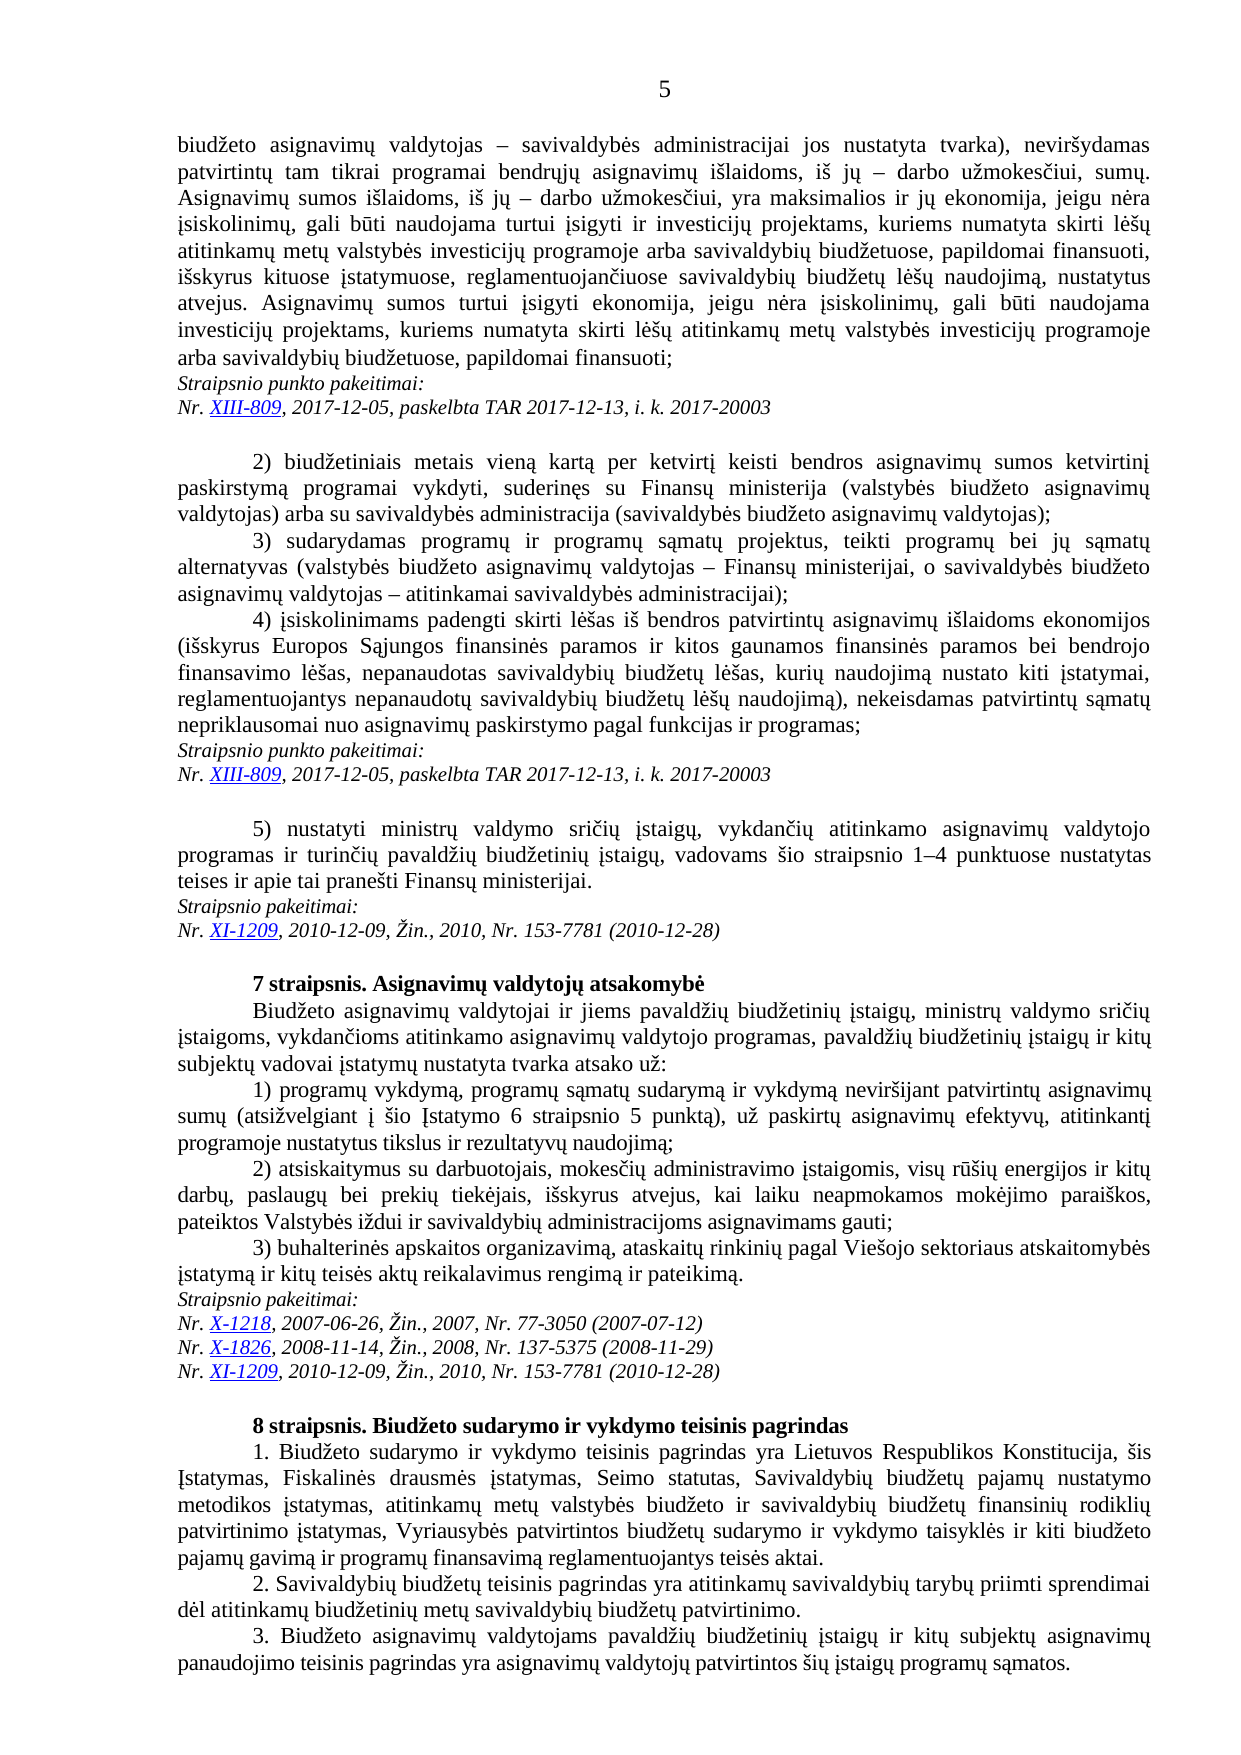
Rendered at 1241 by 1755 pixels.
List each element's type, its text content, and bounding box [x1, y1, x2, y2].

text Biudžeto asignavimų valdytojai ir jiems pavaldžių biudžetinių įstaigų, ministrų valdymo sričių įstaigoms, vykdančioms atitinkamo asignavimų valdytojo programas, pavaldžių biudžetinių įstaigų ir kitų subjektų vadovai įstatymų nustatyta tvarka atsako už: [177, 997, 1152, 1076]
text Nr. XIII-809, 2017-12-05, paskelbta TAR 2017-12-13, i. k. 2017-20003 [177, 395, 1152, 419]
text 3. Biudžeto asignavimų valdytojams pavaldžių biudžetinių įstaigų ir kitų subjektų asignavimų panaudojimo teisinis pagrindas yra asignavimų valdytojų patvirtintos šių įstaigų programų sąmatos. [177, 1623, 1152, 1675]
text Straipsnio punkto pakeitimai: [177, 738, 1152, 762]
text Straipsnio pakeitimai: [177, 1287, 1152, 1311]
text 1. Biudžeto sudarymo ir vykdymo teisinis pagrindas yra Lietuvos Respublikos Konstitucija, šis Įstatymas, Fiskalinės drausmės įstatymas, Seimo statutas, Savivaldybių biudžetų pajamų nustatymo metodikos įstatymas, atitinkamų metų valstybės biudžeto ir savivaldybių biudžetų finansinių rodiklių patvirtinimo įstatymas, Vyriausybės patvirtintos biudžetų sudarymo ir vykdymo taisyklės ir kiti biudžeto pajamų gavimą ir programų finansavimą reglamentuojantys teisės aktai. [177, 1438, 1152, 1570]
text 7 straipsnis. Asignavimų valdytojų atsakomybė [177, 971, 1152, 997]
text Nr. X-1218, 2007-06-26, Žin., 2007, Nr. 77-3050 (2007-07-12) [177, 1311, 1152, 1335]
text 2) biudžetiniais metais vieną kartą per ketvirtį keisti bendros asignavimų sumos ketvirtinį paskirstymą programai vykdyti, suderinęs su Finansų ministerija (valstybės biudžeto asignavimų valdytojas) arba su savivaldybės administracija (savivaldybės biudžeto asignavimų valdytojas); [177, 448, 1152, 527]
text 1) programų vykdymą, programų sąmatų sudarymą ir vykdymą neviršijant patvirtintų asignavimų sumų (atsižvelgiant į šio Įstatymo 6 straipsnio 5 punktą), už paskirtų asignavimų efektyvų, atitinkantį programoje nustatytus tikslus ir rezultatyvų naudojimą; [177, 1076, 1152, 1155]
text 3) sudarydamas programų ir programų sąmatų projektus, teikti programų bei jų sąmatų alternatyvas (valstybės biudžeto asignavimų valdytojas – Finansų ministerijai, o savivaldybės biudžeto asignavimų valdytojas – atitinkamai savivaldybės administracijai); [177, 527, 1152, 606]
text Straipsnio punkto pakeitimai: [177, 371, 1152, 395]
text 5) nustatyti ministrų valdymo sričių įstaigų, vykdančių atitinkamo asignavimų valdytojo programas ir turinčių pavaldžių biudžetinių įstaigų, vadovams šio straipsnio 1–4 punktuose nustatytas teises ir apie tai pranešti Finansų ministerijai. [177, 814, 1152, 894]
text Straipsnio pakeitimai: [177, 894, 1152, 918]
text Nr. XI-1209, 2010-12-09, Žin., 2010, Nr. 153-7781 (2010-12-28) [177, 918, 1152, 942]
text 2. Savivaldybių biudžetų teisinis pagrindas yra atitinkamų savivaldybių tarybų priimti sprendimai dėl atitinkamų biudžetinių metų savivaldybių biudžetų patvirtinimo. [177, 1570, 1152, 1623]
text Nr. XI-1209, 2010-12-09, Žin., 2010, Nr. 153-7781 (2010-12-28) [177, 1359, 1152, 1383]
text 3) buhalterinės apskaitos organizavimą, ataskaitų rinkinių pagal Viešojo sektoriaus atskaitomybės įstatymą ir kitų teisės aktų reikalavimus rengimą ir pateikimą. [177, 1234, 1152, 1287]
text 8 straipsnis. Biudžeto sudarymo ir vykdymo teisinis pagrindas [252, 1412, 1152, 1438]
text Nr. X-1826, 2008-11-14, Žin., 2008, Nr. 137-5375 (2008-11-29) [177, 1335, 1152, 1359]
text 2) atsiskaitymus su darbuotojais, mokesčių administravimo įstaigomis, visų rūšių energijos ir kitų darbų, paslaugų bei prekių tiekėjais, išskyrus atvejus, kai laiku neapmokamos mokėjimo paraiškos, pateiktos Valstybės iždui ir savivaldybių administracijoms asignavimams gauti; [177, 1155, 1152, 1234]
text biudžeto asignavimų valdytojas – savivaldybės administracijai jos nustatyta tvarka), neviršydamas patvirtintų tam tikrai programai bendrųjų asignavimų išlaidoms, iš jų – darbo užmokesčiui, sumų. Asignavimų sumos išlaidoms, iš jų – darbo užmokesčiui, yra maksimalios ir jų ekonomija, jeigu nėra įsiskolinimų, gali būti naudojama turtui įsigyti ir investicijų projektams, kuriems numatyta skirti lėšų atitinkamų metų valstybės investicijų programoje arba savivaldybių biudžetuose, papildomai finansuoti, išskyrus kituose įstatymuose, reglamentuojančiuose savivaldybių biudžetų lėšų naudojimą, nustatytus atvejus. Asignavimų sumos turtui įsigyti ekonomija, jeigu nėra įsiskolinimų, gali būti naudojama investicijų projektams, kuriems numatyta skirti lėšų atitinkamų metų valstybės investicijų programoje arba savivaldybių biudžetuose, papildomai finansuoti; [177, 131, 1152, 371]
text Nr. XIII-809, 2017-12-05, paskelbta TAR 2017-12-13, i. k. 2017-20003 [177, 762, 1152, 786]
text 4) įsiskolinimams padengti skirti lėšas iš bendros patvirtintų asignavimų išlaidoms ekonomijos (išskyrus Europos Sąjungos finansinės paramos ir kitos gaunamos finansinės paramos bei bendrojo finansavimo lėšas, nepanaudotas savivaldybių biudžetų lėšas, kurių naudojimą nustato kiti įstatymai, reglamentuojantys nepanaudotų savivaldybių biudžetų lėšų naudojimą), nekeisdamas patvirtintų sąmatų nepriklausomai nuo asignavimų paskirstymo pagal funkcijas ir programas; [177, 606, 1152, 738]
